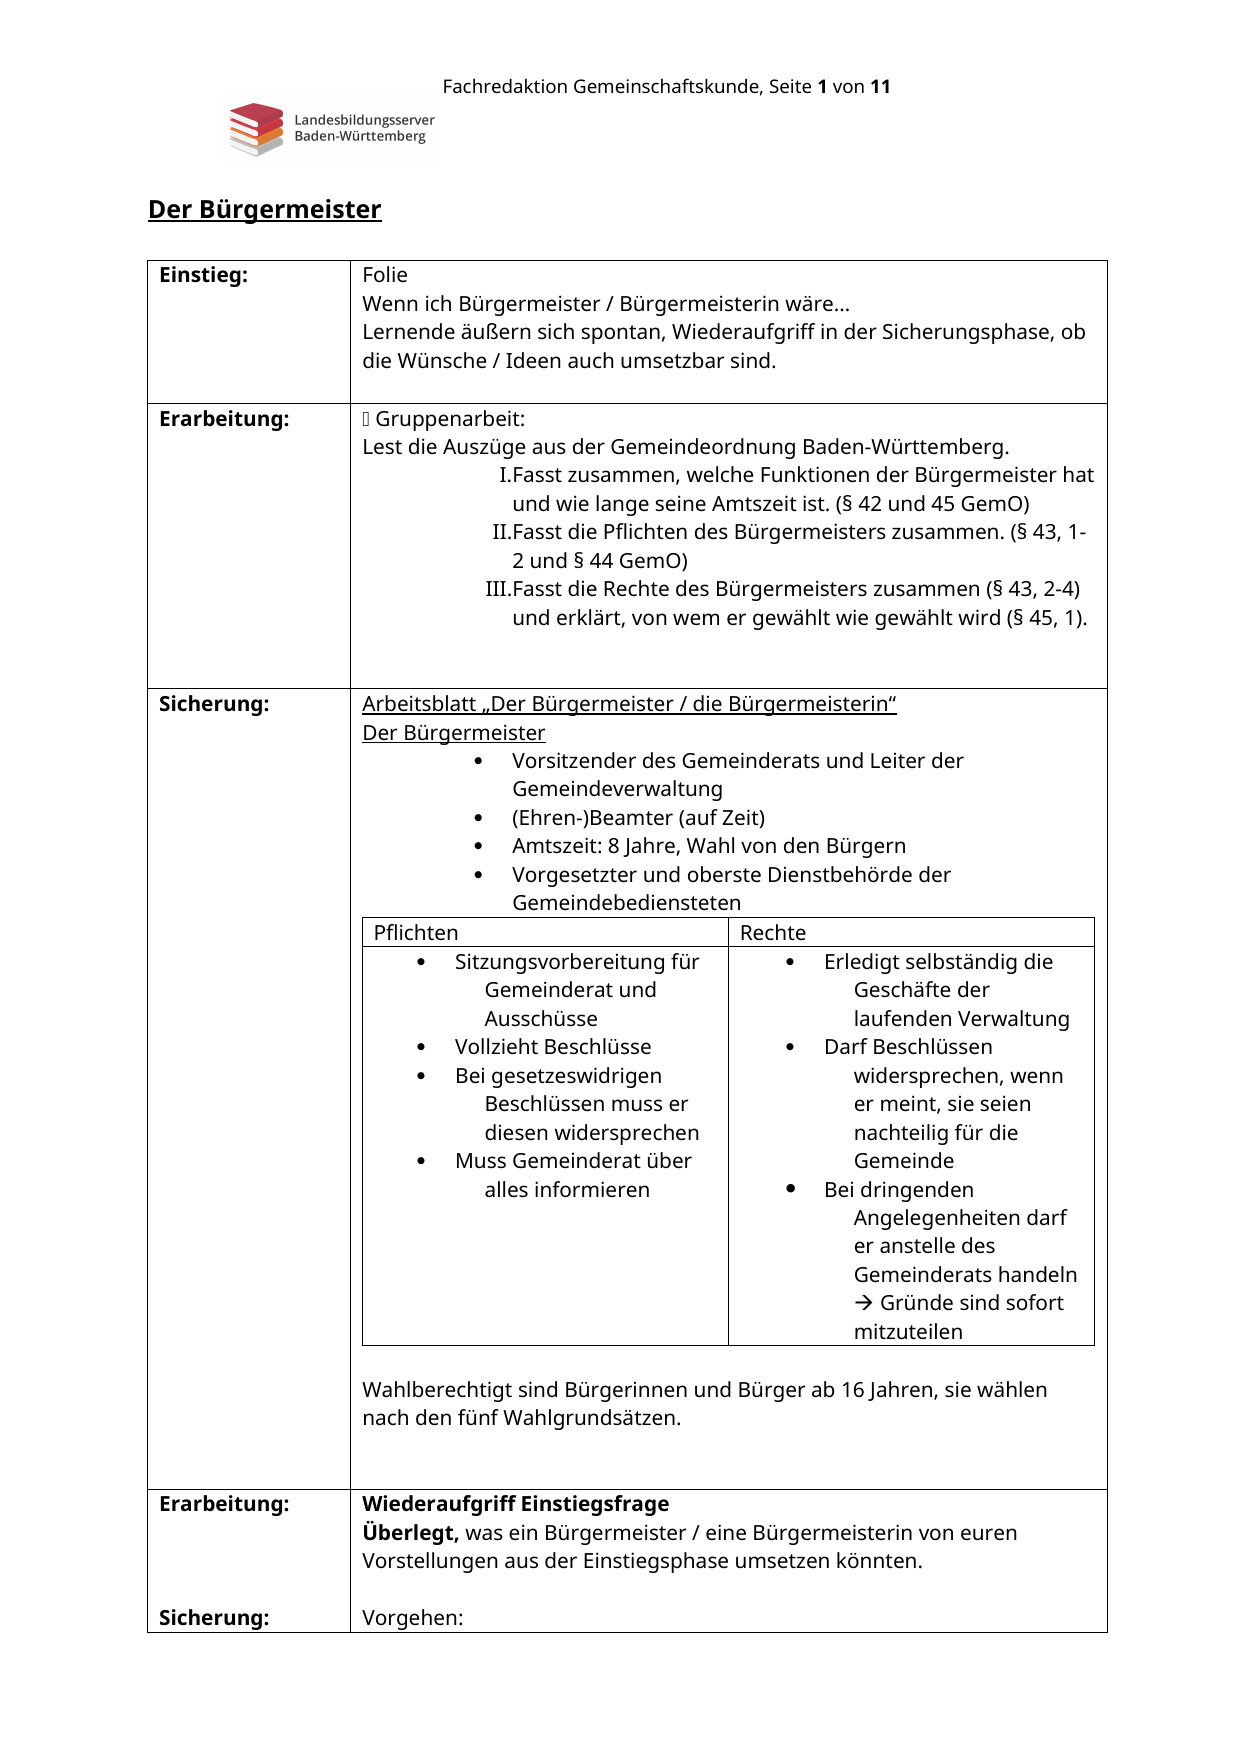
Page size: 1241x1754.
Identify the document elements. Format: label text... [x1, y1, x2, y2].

table_cell Arbeitsblatt „Der Bürgermeister / die Bürgermeisterin“ Der Bürgermeister Vorsitzender des Gemeinderats und Leiter der Gemeindeverwaltung (Ehren-)Beamter (auf Zeit) Amtszeit: 8 Jahre, Wahl von den Bürgern Vorgesetzter und oberste Dienstbehörde der Gemeindebediensteten Wahlberechtigt sind Bürgerinnen und Bürger ab 16 Jahren, sie wählen nach den fünf Wahlgrundsätzen. [351, 689, 1107, 1488]
text Der Bürgermeister [148, 191, 1093, 225]
table_cell Wiederaufgriff Einstiegsfrage Überlegt, was ein Bürgermeister / eine Bürgermeisterin von euren Vorstellungen aus der Einstiegsphase umsetzen könnten. Vorgehen: Rechte und Pflichten „abklopfen“ Welche Schritte wären bis zur Umsetzung nötig. Wichtig: Ein Bürgermeister ist kein „Dorfkönig“ [351, 1490, 1107, 1632]
table_cell Sicherung: [148, 689, 350, 1488]
table_header Einstieg: [148, 261, 350, 403]
table_cell Sitzungsvorbereitung für Gemeinderat und Ausschüsse Vollzieht Beschlüsse Bei gesetzeswidrigen Beschlüssen muss er diesen widersprechen Muss Gemeinderat über alles informieren [363, 947, 728, 1345]
table_cell  Gruppenarbeit: Lest die Auszüge aus der Gemeindeordnung Baden-Württemberg. Fasst zusammen, welche Funktionen der Bürgermeister hat und wie lange seine Amtszeit ist. (§ 42 und 45 GemO) Fasst die Pflichten des Bürgermeisters zusammen. (§ 43, 1-2 und § 44 GemO) Fasst die Rechte des Bürgermeisters zusammen (§ 43, 2-4) und erklärt, von wem er gewählt wie gewählt wird (§ 45, 1). [351, 404, 1107, 688]
table_cell Erledigt selbständig die Geschäfte der laufenden Verwaltung Darf Beschlüssen widersprechen, wenn er meint, sie seien nachteilig für die Gemeinde Bei dringenden Angelegenheiten darf er anstelle des Gemeinderats handeln  Gründe sind sofort mitzuteilen [729, 947, 1094, 1345]
table_cell Erarbeitung: Sicherung: [148, 1490, 350, 1632]
table_header Pflichten [363, 918, 728, 946]
table_header Rechte [729, 918, 1094, 946]
table_cell Erarbeitung: [148, 404, 350, 688]
table_header Folie Wenn ich Bürgermeister / Bürgermeisterin wäre… Lernende äußern sich spontan, Wiederaufgriff in der Sicherungsphase, ob die Wünsche / Ideen auch umsetzbar sind. [351, 261, 1107, 403]
